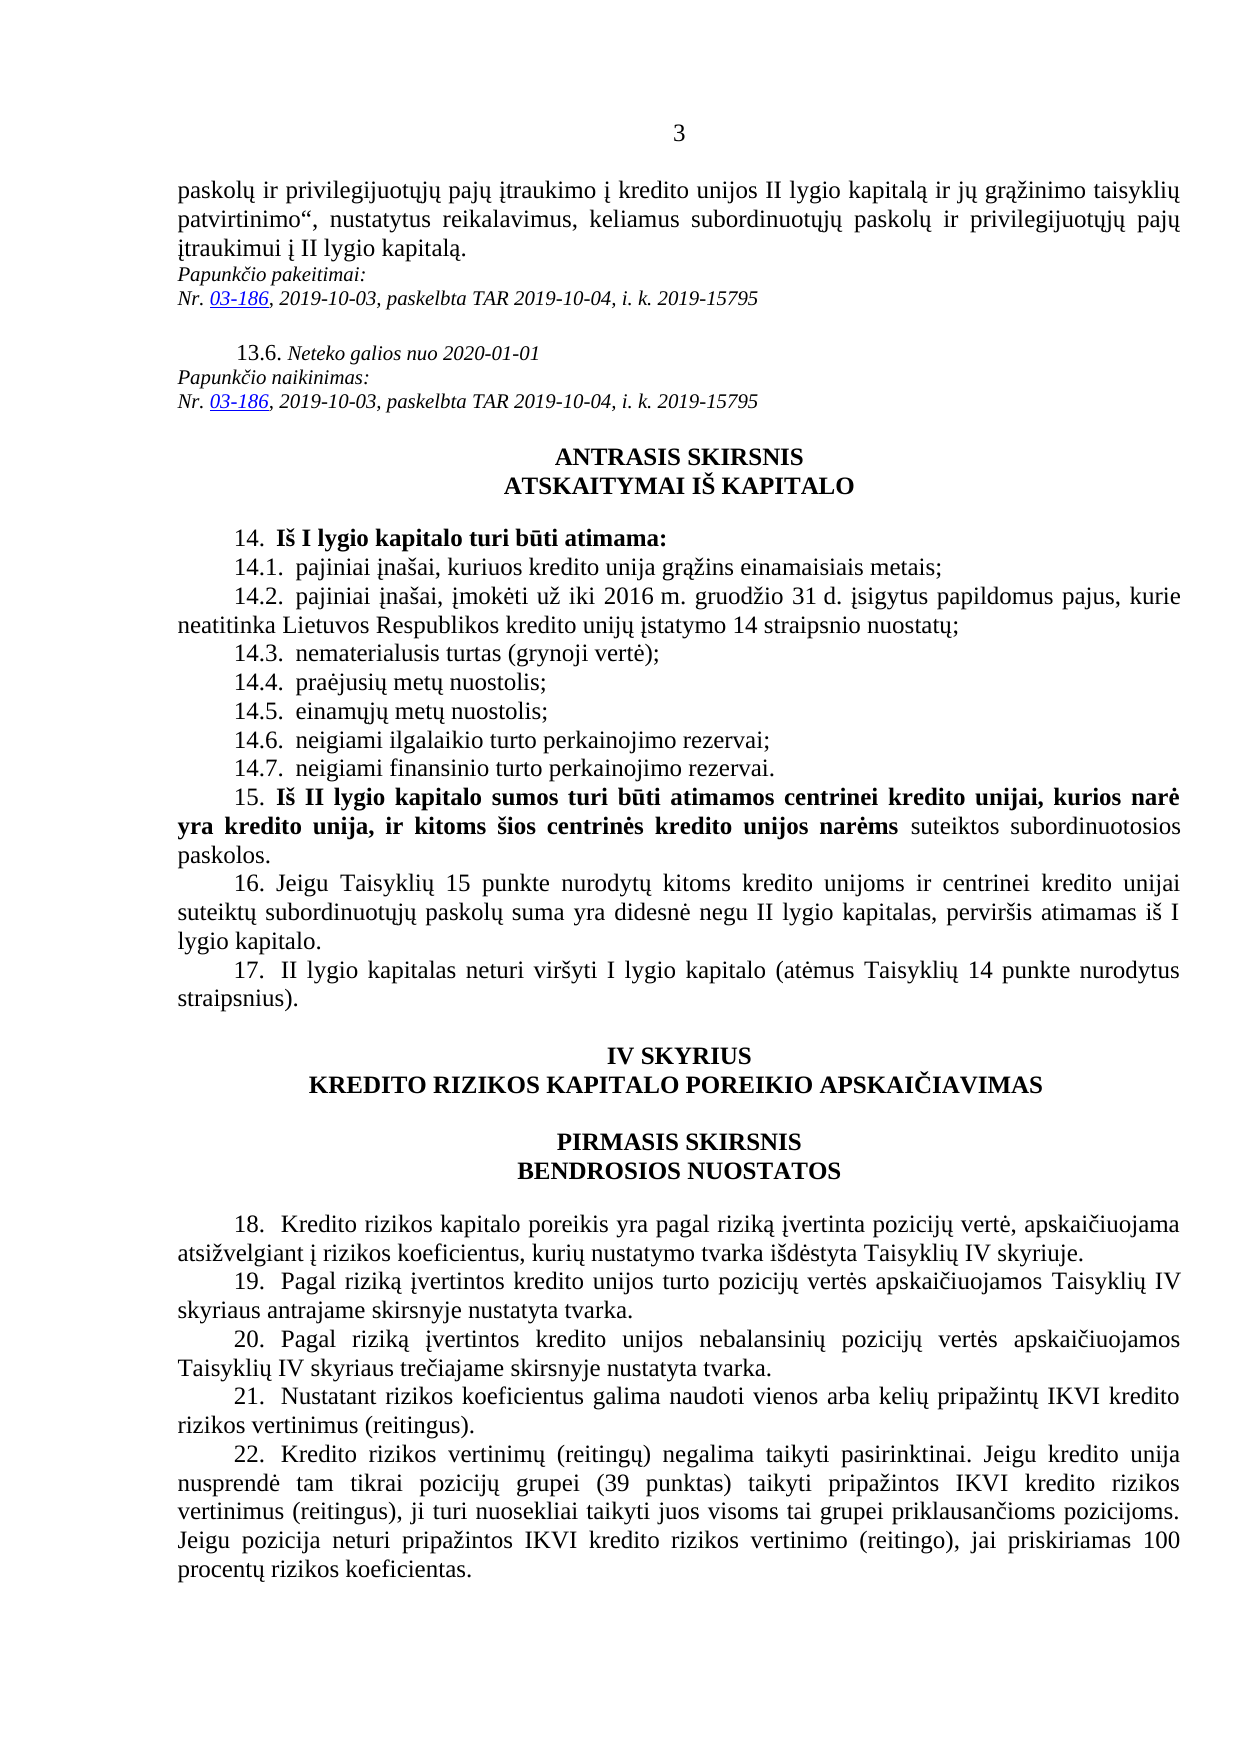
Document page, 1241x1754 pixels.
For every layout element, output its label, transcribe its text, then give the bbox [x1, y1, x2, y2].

text 18. Kredito rizikos kapitalo poreikis yra pagal riziką įvertinta pozicijų vertė, apskaičiuojama atsižvelgiant į rizikos koeficientus, kurių nustatymo tvarka išdėstyta Taisyklių IV skyriuje. [177, 1209, 1181, 1266]
text 15. Iš II lygio kapitalo sumos turi būti atimamos centrinei kredito unijai, kurios narė yra kredito unija, ir kitoms šios centrinės kredito unijos narėms suteiktos subordinuotosios paskolos. [177, 782, 1181, 868]
text 14.7. neigiami finansinio turto perkainojimo rezervai. [177, 753, 1181, 782]
text 14. Iš I lygio kapitalo turi būti atimama: [177, 523, 1181, 552]
text 13.6. Neteko galios nuo 2020-01-01 [177, 339, 1181, 365]
text 20. Pagal riziką įvertintos kredito unijos nebalansinių pozicijų vertės apskaičiuojamos Taisyklių IV skyriaus trečiajame skirsnyje nustatyta tvarka. [177, 1324, 1181, 1381]
text ANTRASIS SKIRSNIS [177, 442, 1181, 471]
text 14.2. pajiniai įnašai, įmokėti už iki 2016 m. gruodžio 31 d. įsigytus papildomus pajus, kurie neatitinka Lietuvos Respublikos kredito unijų įstatymo 14 straipsnio nuostatų; [177, 581, 1181, 638]
text BENDROSIOS NUOSTATOS [177, 1156, 1181, 1185]
text 14.6. neigiami ilgalaikio turto perkainojimo rezervai; [177, 725, 1181, 753]
text 21. Nustatant rizikos koeficientus galima naudoti vienos arba kelių pripažintų IKVI kredito rizikos vertinimus (reitingus). [177, 1381, 1181, 1439]
text Papunkčio pakeitimai: [177, 262, 1181, 286]
text 14.5. einamųjų metų nuostolis; [177, 696, 1181, 725]
text 14.4. praėjusių metų nuostolis; [177, 667, 1181, 696]
text Papunkčio naikinimas: [177, 365, 1181, 389]
text 14.1. pajiniai įnašai, kuriuos kredito unija grąžins einamaisiais metais; [177, 552, 1181, 581]
text 14.3. nematerialusis turtas (grynoji vertė); [177, 638, 1181, 667]
text 22. Kredito rizikos vertinimų (reitingų) negalima taikyti pasirinktinai. Jeigu kredito unija nusprendė tam tikrai pozicijų grupei (39 punktas) taikyti pripažintos IKVI kredito rizikos vertinimus (reitingus), ji turi nuosekliai taikyti juos visoms tai grupei priklausančioms pozicijoms. Jeigu pozicija neturi pripažintos IKVI kredito rizikos vertinimo (reitingo), jai priskiriamas 100 procentų rizikos koeficientas. [177, 1439, 1181, 1583]
text Nr. 03-186, 2019-10-03, paskelbta TAR 2019-10-04, i. k. 2019-15795 [177, 286, 1181, 310]
text kredito rizikos kapitalo poreikio apskaičiavimas [177, 1070, 1181, 1098]
text 19. Pagal riziką įvertintos kredito unijos turto pozicijų vertės apskaičiuojamos Taisyklių IV skyriaus antrajame skirsnyje nustatyta tvarka. [177, 1266, 1181, 1324]
text PIRMASIS SKIRSNIS [177, 1127, 1181, 1156]
text paskolų ir privilegijuotųjų pajų įtraukimo į kredito unijos II lygio kapitalą ir jų grąžinimo taisyklių patvirtinimo“, nustatytus reikalavimus, keliamus subordinuotųjų paskolų ir privilegijuotųjų pajų įtraukimui į II lygio kapitalą. [177, 176, 1181, 262]
text ATSKAITYMAI IŠ KAPITALO [177, 471, 1181, 499]
text IV skyrius [177, 1041, 1181, 1070]
text 17. II lygio kapitalas neturi viršyti I lygio kapitalo (atėmus Taisyklių 14 punkte nurodytus straipsnius). [177, 955, 1181, 1012]
text 16. Jeigu Taisyklių 15 punkte nurodytų kitoms kredito unijoms ir centrinei kredito unijai suteiktų subordinuotųjų paskolų suma yra didesnė negu II lygio kapitalas, perviršis atimamas iš I lygio kapitalo. [177, 868, 1181, 955]
text Nr. 03-186, 2019-10-03, paskelbta TAR 2019-10-04, i. k. 2019-15795 [177, 389, 1181, 413]
